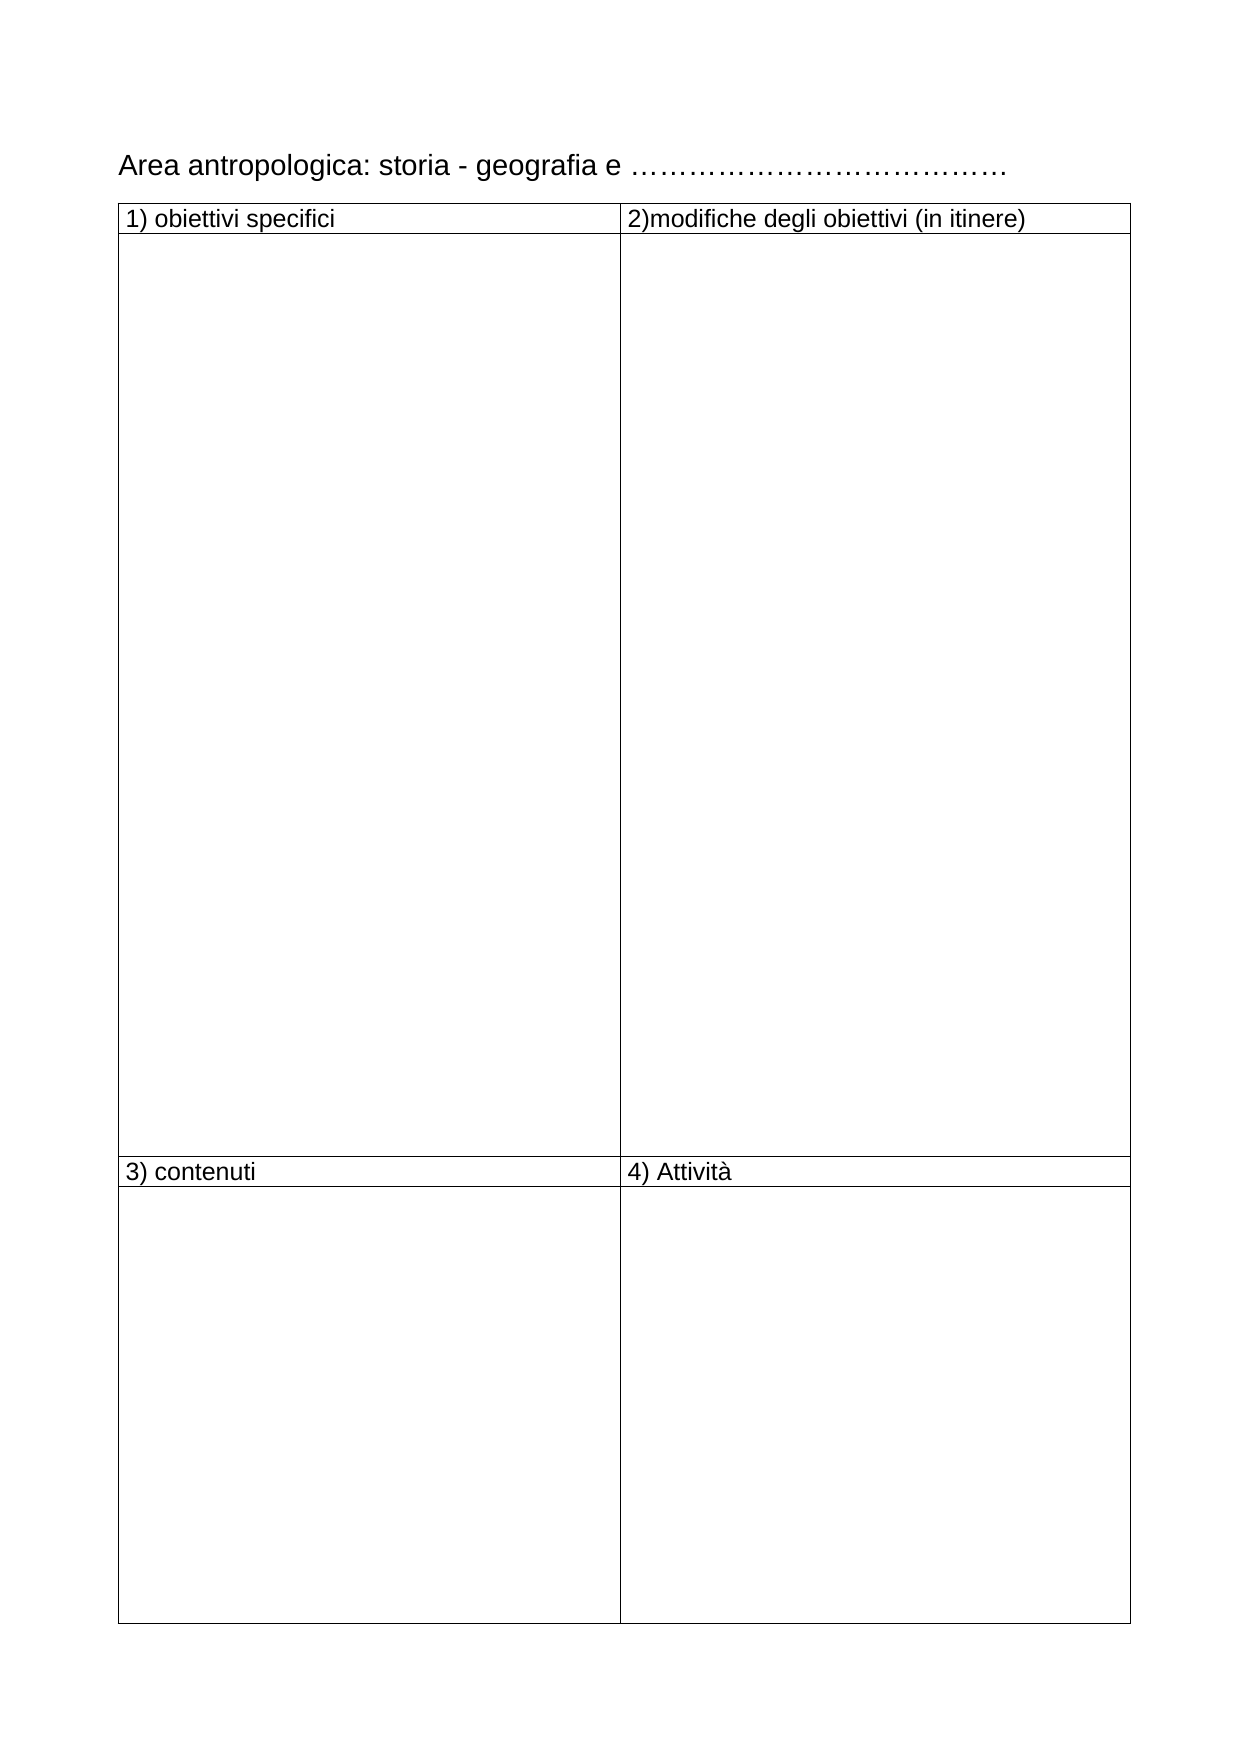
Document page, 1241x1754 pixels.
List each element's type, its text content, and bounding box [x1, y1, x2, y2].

table_cell [621, 1187, 1130, 1623]
table_cell [119, 1187, 620, 1623]
table_cell 3) contenuti [119, 1157, 620, 1186]
table_header 2)modifiche degli obiettivi (in itinere) [621, 204, 1130, 232]
table_cell [621, 234, 1130, 1156]
table_cell 4) Attività [621, 1157, 1130, 1186]
table_cell [119, 234, 620, 1156]
text Area antropologica: storia - geografia e ………………………………… [118, 148, 1122, 181]
table_header 1) obiettivi specifici [119, 204, 620, 232]
